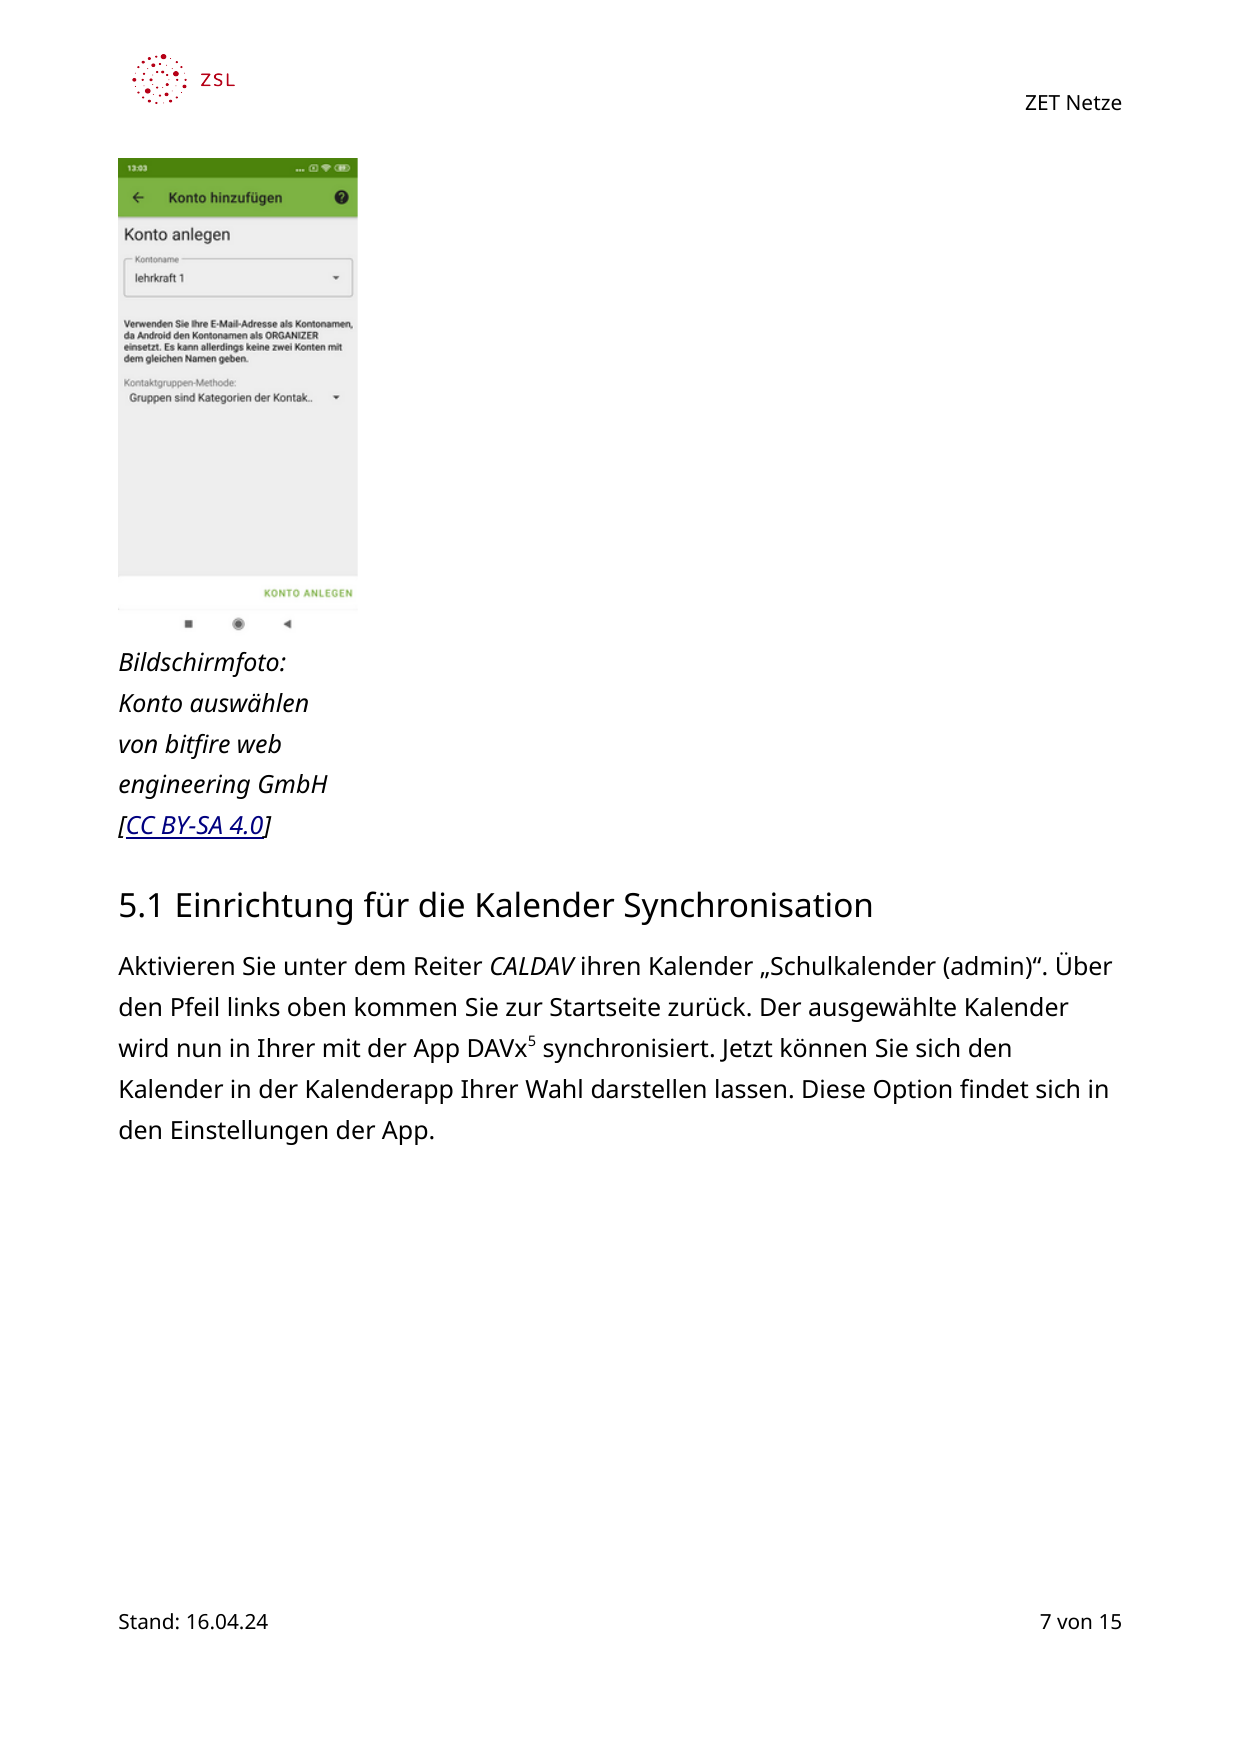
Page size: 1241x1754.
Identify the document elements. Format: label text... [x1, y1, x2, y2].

picture [118, 42, 248, 117]
text Bildschirmfoto: Konto auswählen von bitfire web engineering GmbH [CC BY-SA 4.0] [118, 638, 358, 842]
text Aktivieren Sie unter dem Reiter CALDAV ihren Kalender „Schulkalender (admin)“. Über den Pfeil links oben kommen Sie zur Startseite zurück. Der ausgewählte Kalender wird nun in Ihrer mit der App DAVx5 synchronisiert. Jetzt können Sie sich den Kalender in der Kalenderapp Ihrer Wahl darstellen lassen. Diese Option findet sich in den Einstellungen der App. [118, 949, 1122, 1146]
picture [118, 158, 358, 638]
subtitle Einrichtung für die Kalender Synchronisation [118, 882, 1122, 927]
